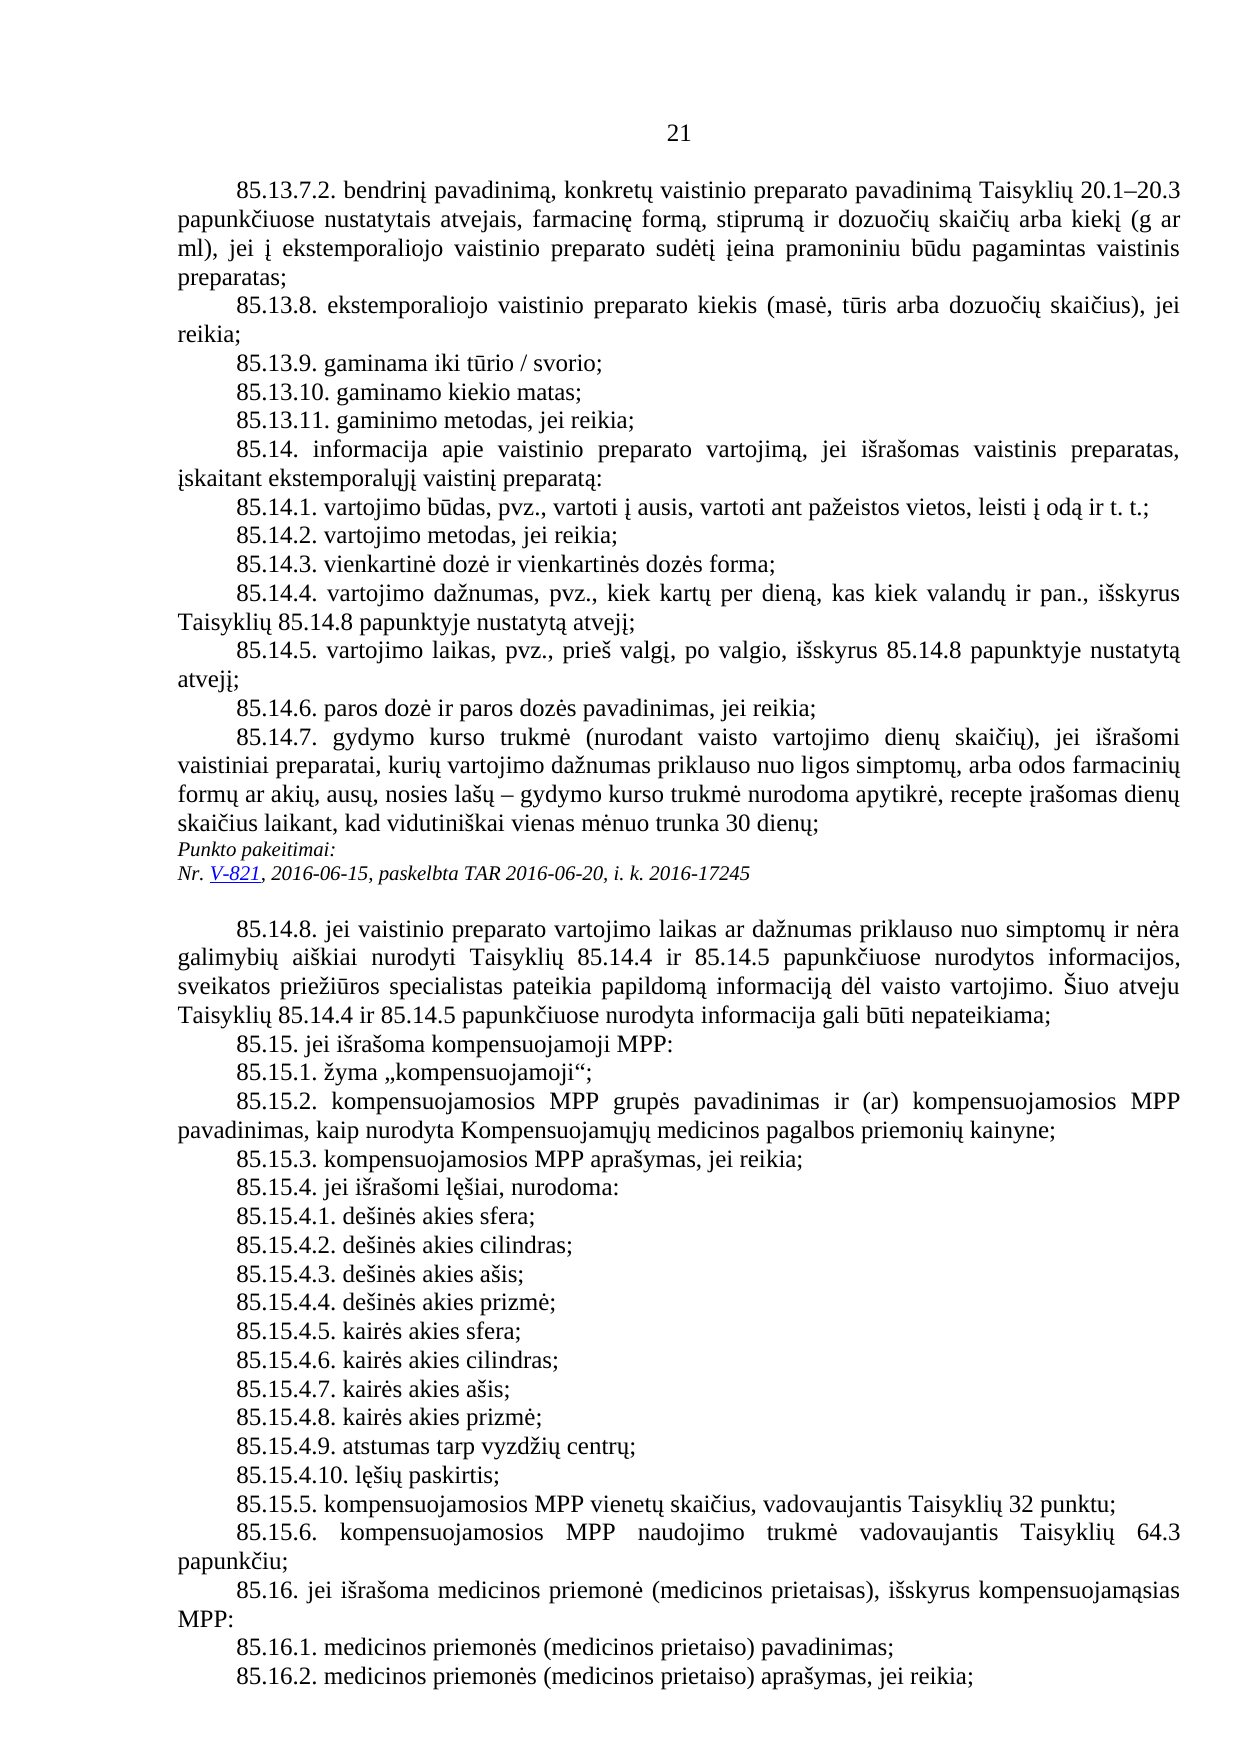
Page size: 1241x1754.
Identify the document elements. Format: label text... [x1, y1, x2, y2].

text 85.15.4.6. kairės akies cilindras; [177, 1345, 1181, 1374]
text 85.14. informacija apie vaistinio preparato vartojimą, jei išrašomas vaistinis preparatas, įskaitant ekstemporalųjį vaistinį preparatą: [177, 434, 1181, 492]
text 85.16.2. medicinos priemonės (medicinos prietaiso) aprašymas, jei reikia; [177, 1661, 1181, 1690]
text 85.14.4. vartojimo dažnumas, pvz., kiek kartų per dieną, kas kiek valandų ir pan., išskyrus Taisyklių 85.14.8 papunktyje nustatytą atvejį; [177, 578, 1181, 636]
text 85.15.4.3. dešinės akies ašis; [177, 1259, 1181, 1287]
text 85.15.4.10. lęšių paskirtis; [177, 1460, 1181, 1489]
text 85.15. jei išrašoma kompensuojamoji MPP: [177, 1029, 1181, 1057]
text 85.13.9. gaminama iki tūrio / svorio; [177, 348, 1181, 377]
text 85.15.4.4. dešinės akies prizmė; [177, 1287, 1181, 1316]
text 85.15.4.7. kairės akies ašis; [177, 1374, 1181, 1402]
text 85.14.6. paros dozė ir paros dozės pavadinimas, jei reikia; [177, 693, 1181, 722]
text 85.14.1. vartojimo būdas, pvz., vartoti į ausis, vartoti ant pažeistos vietos, leisti į odą ir t. t.; [177, 492, 1181, 521]
text 85.15.3. kompensuojamosios MPP aprašymas, jei reikia; [177, 1144, 1181, 1172]
text 85.15.6. kompensuojamosios MPP naudojimo trukmė vadovaujantis Taisyklių 64.3 papunkčiu; [177, 1517, 1181, 1575]
text 85.14.5. vartojimo laikas, pvz., prieš valgį, po valgio, išskyrus 85.14.8 papunktyje nustatytą atvejį; [177, 636, 1181, 693]
text 85.13.10. gaminamo kiekio matas; [177, 377, 1181, 406]
text 85.15.2. kompensuojamosios MPP grupės pavadinimas ir (ar) kompensuojamosios MPP pavadinimas, kaip nurodyta Kompensuojamųjų medicinos pagalbos priemonių kainyne; [177, 1086, 1181, 1144]
text 85.16.1. medicinos priemonės (medicinos prietaiso) pavadinimas; [177, 1632, 1181, 1661]
text 85.15.4.9. atstumas tarp vyzdžių centrų; [177, 1431, 1181, 1460]
text 85.15.4.1. dešinės akies sfera; [177, 1201, 1181, 1230]
text 85.15.4. jei išrašomi lęšiai, nurodoma: [177, 1172, 1181, 1201]
text 85.14.2. vartojimo metodas, jei reikia; [177, 521, 1181, 549]
text 85.15.4.8. kairės akies prizmė; [177, 1402, 1181, 1431]
text Nr. V-821, 2016-06-15, paskelbta TAR 2016-06-20, i. k. 2016-17245 [177, 861, 1181, 885]
text 85.14.8. jei vaistinio preparato vartojimo laikas ar dažnumas priklauso nuo simptomų ir nėra galimybių aiškiai nurodyti Taisyklių 85.14.4 ir 85.14.5 papunkčiuose nurodytos informacijos, sveikatos priežiūros specialistas pateikia papildomą informaciją dėl vaisto vartojimo. Šiuo atveju Taisyklių 85.14.4 ir 85.14.5 papunkčiuose nurodyta informacija gali būti nepateikiama; [177, 914, 1181, 1029]
text 85.15.4.2. dešinės akies cilindras; [177, 1230, 1181, 1259]
text 85.13.8. ekstemporaliojo vaistinio preparato kiekis (masė, tūris arba dozuočių skaičius), jei reikia; [177, 291, 1181, 348]
text 85.15.1. žyma „kompensuojamoji“; [177, 1057, 1181, 1086]
text 85.15.4.5. kairės akies sfera; [177, 1316, 1181, 1345]
text 85.13.11. gaminimo metodas, jei reikia; [177, 406, 1181, 434]
text 85.14.3. vienkartinė dozė ir vienkartinės dozės forma; [177, 549, 1181, 578]
text 85.13.7.2. bendrinį pavadinimą, konkretų vaistinio preparato pavadinimą Taisyklių 20.1–20.3 papunkčiuose nustatytais atvejais, farmacinę formą, stiprumą ir dozuočių skaičių arba kiekį (g ar ml), jei į ekstemporaliojo vaistinio preparato sudėtį įeina pramoniniu būdu pagamintas vaistinis preparatas; [177, 176, 1181, 291]
text 85.14.7. gydymo kurso trukmė (nurodant vaisto vartojimo dienų skaičių), jei išrašomi vaistiniai preparatai, kurių vartojimo dažnumas priklauso nuo ligos simptomų, arba odos farmacinių formų ar akių, ausų, nosies lašų – gydymo kurso trukmė nurodoma apytikrė, recepte įrašomas dienų skaičius laikant, kad vidutiniškai vienas mėnuo trunka 30 dienų; [177, 722, 1181, 837]
text Punkto pakeitimai: [177, 837, 1181, 861]
text 85.16. jei išrašoma medicinos priemonė (medicinos prietaisas), išskyrus kompensuojamąsias MPP: [177, 1575, 1181, 1632]
text 85.15.5. kompensuojamosios MPP vienetų skaičius, vadovaujantis Taisyklių 32 punktu; [177, 1489, 1181, 1517]
